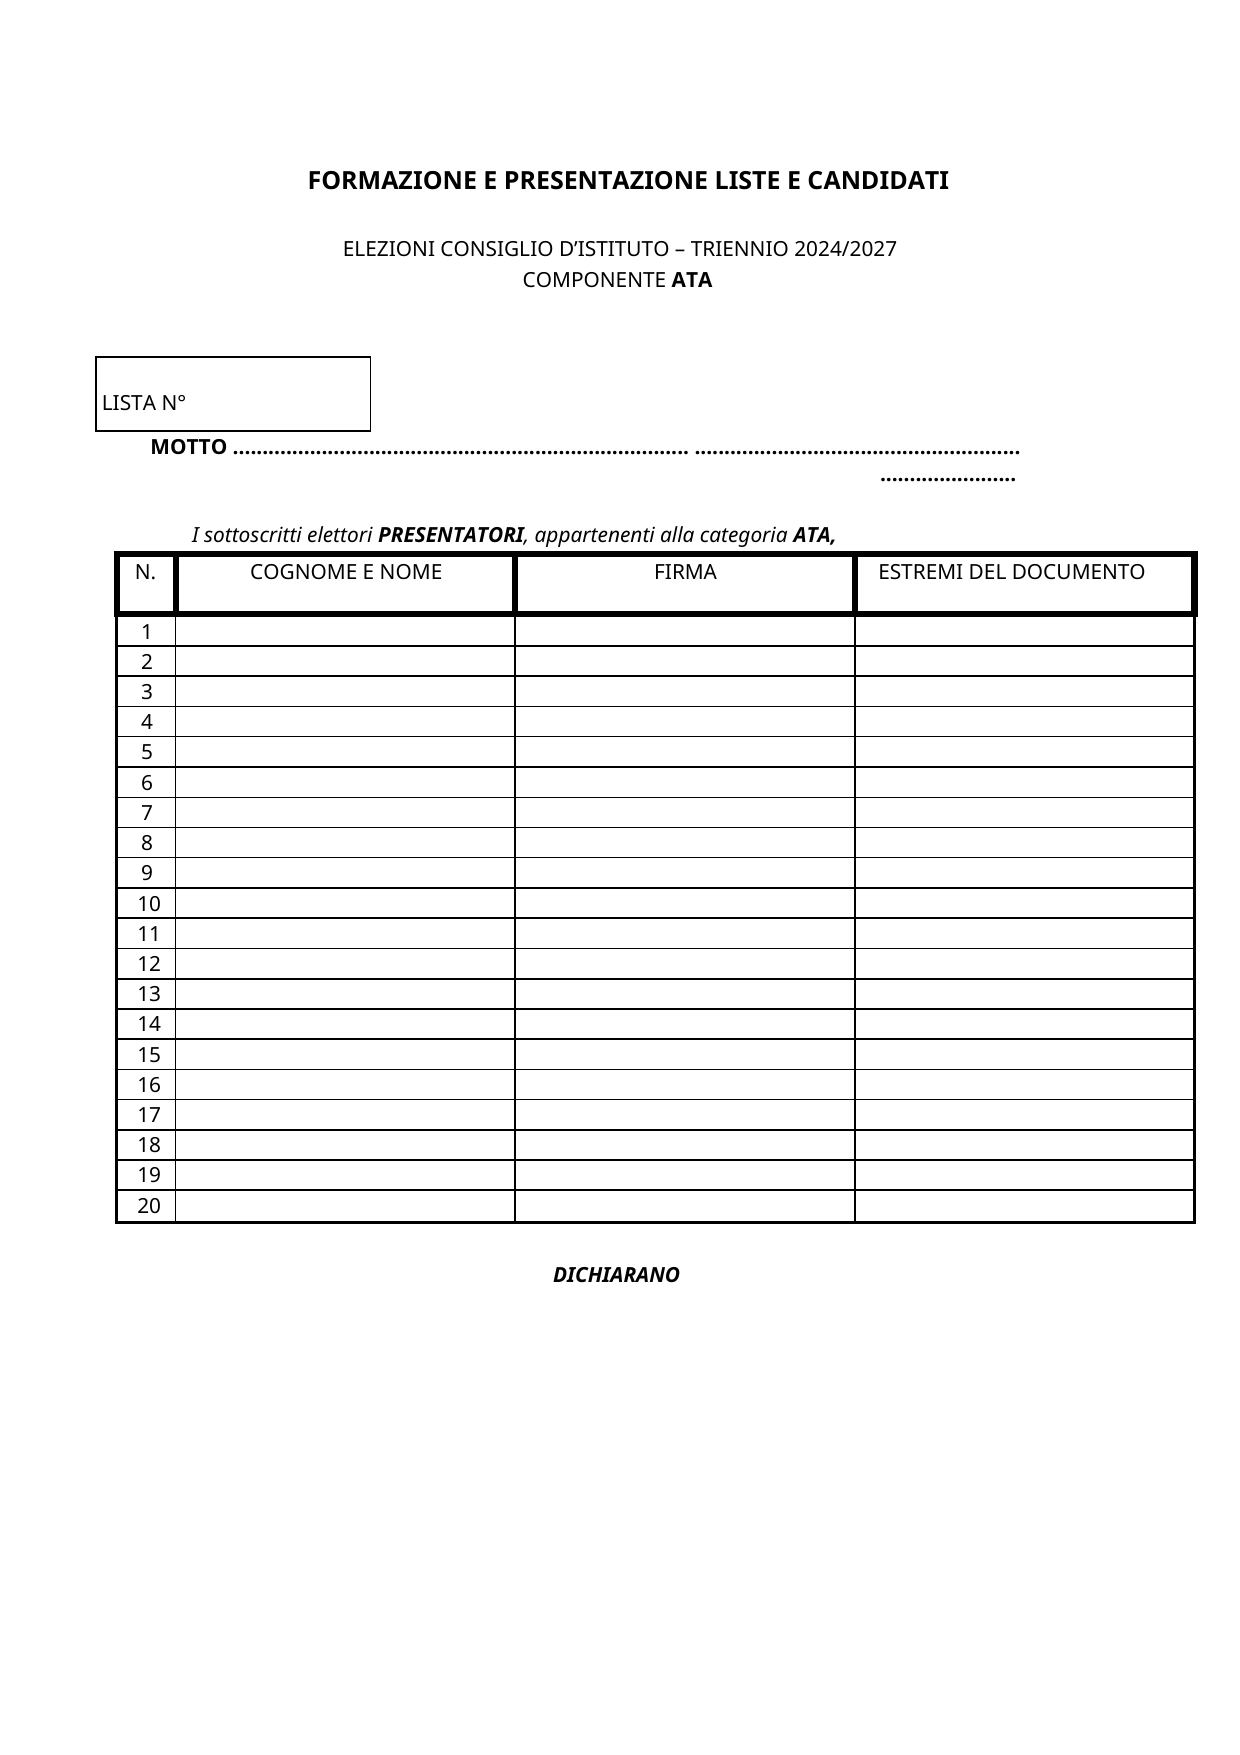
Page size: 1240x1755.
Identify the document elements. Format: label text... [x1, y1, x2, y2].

table_cell 6 [118, 768, 175, 796]
table_cell [176, 919, 514, 948]
table_cell [176, 949, 514, 978]
table_cell [176, 1100, 514, 1129]
table_cell 4 [118, 707, 175, 736]
table_cell [516, 889, 854, 917]
table_cell [516, 1040, 854, 1068]
table_header FIRMA [518, 557, 852, 611]
table_cell [516, 707, 854, 736]
table_cell [516, 828, 854, 857]
table_cell 16 [118, 1070, 175, 1099]
table_cell 7 [118, 798, 175, 827]
table_cell [856, 798, 1193, 827]
table_cell [516, 617, 854, 645]
table_cell [516, 919, 854, 948]
table_header LISTA N° [97, 358, 370, 430]
table_cell [856, 737, 1193, 766]
table_cell [516, 1010, 854, 1038]
table_cell [856, 1100, 1193, 1129]
table_cell [856, 677, 1193, 706]
table_cell [516, 949, 854, 978]
table_cell 14 [118, 1010, 175, 1038]
table_cell [856, 919, 1193, 948]
table_cell [856, 1131, 1193, 1159]
table_cell [176, 617, 514, 645]
table_cell [176, 1040, 514, 1068]
table_cell 18 [118, 1131, 175, 1159]
table_cell [516, 980, 854, 1008]
table_cell 12 [118, 949, 175, 978]
table_cell [176, 647, 514, 675]
table_header ESTREMI DEL DOCUMENTO [858, 557, 1191, 611]
table_cell [176, 1191, 514, 1221]
table_cell 10 [118, 889, 175, 917]
subtitle FORMAZIONE E PRESENTAZIONE LISTE E CANDIDATI [135, 163, 1122, 197]
table_cell 19 [118, 1161, 175, 1189]
table_cell [856, 1070, 1193, 1099]
table_cell [516, 1131, 854, 1159]
table_cell [176, 1131, 514, 1159]
table_header COGNOME E NOME [179, 557, 512, 611]
table_cell 20 [118, 1191, 175, 1221]
table_cell 2 [118, 647, 175, 675]
table_cell [856, 980, 1193, 1008]
table_cell [176, 828, 514, 857]
table_cell 8 [118, 828, 175, 857]
table_cell 17 [118, 1100, 175, 1129]
table_cell [856, 1010, 1193, 1038]
table_cell [516, 647, 854, 675]
table_cell [176, 1070, 514, 1099]
table_header N. [120, 557, 173, 611]
table_cell [856, 1191, 1193, 1221]
table_cell [856, 707, 1193, 736]
table_cell [856, 768, 1193, 796]
table_cell [176, 980, 514, 1008]
table_cell [176, 707, 514, 736]
table_cell [176, 798, 514, 827]
table_cell 9 [118, 858, 175, 887]
table_cell [176, 737, 514, 766]
table_cell [516, 768, 854, 796]
table_cell [856, 1040, 1193, 1068]
table_cell [856, 949, 1193, 978]
table_cell [856, 889, 1193, 917]
table_cell [176, 677, 514, 706]
table_cell [516, 1161, 854, 1189]
table_cell [516, 1191, 854, 1221]
table_cell [856, 647, 1193, 675]
text I sottoscritti elettori PRESENTATORI, appartenenti alla categoria ATA, [192, 521, 1122, 549]
table_cell [516, 858, 854, 887]
text MOTTO ............................................................................. .............................................................................. [148, 432, 1022, 488]
table_cell [856, 1161, 1193, 1189]
table_cell [176, 1010, 514, 1038]
table_cell 5 [118, 737, 175, 766]
table_cell [176, 889, 514, 917]
table_cell [856, 617, 1193, 645]
table_cell [176, 1161, 514, 1189]
table_cell [516, 677, 854, 706]
text COMPONENTE ATA [118, 265, 1122, 293]
table_cell 13 [118, 980, 175, 1008]
table_cell 15 [118, 1040, 175, 1068]
text DICHIARANO [119, 1260, 1122, 1288]
table_cell [856, 828, 1193, 857]
table_cell [516, 1070, 854, 1099]
table_cell [516, 737, 854, 766]
text ELEZIONI CONSIGLIO D’ISTITUTO – TRIENNIO 2024/2027 [118, 234, 1122, 263]
table_cell 11 [118, 919, 175, 948]
table_cell 3 [118, 677, 175, 706]
table_cell [516, 1100, 854, 1129]
table_cell [176, 858, 514, 887]
table_cell [516, 798, 854, 827]
table_cell [176, 768, 514, 796]
table_cell 1 [118, 617, 175, 645]
table_cell [856, 858, 1193, 887]
